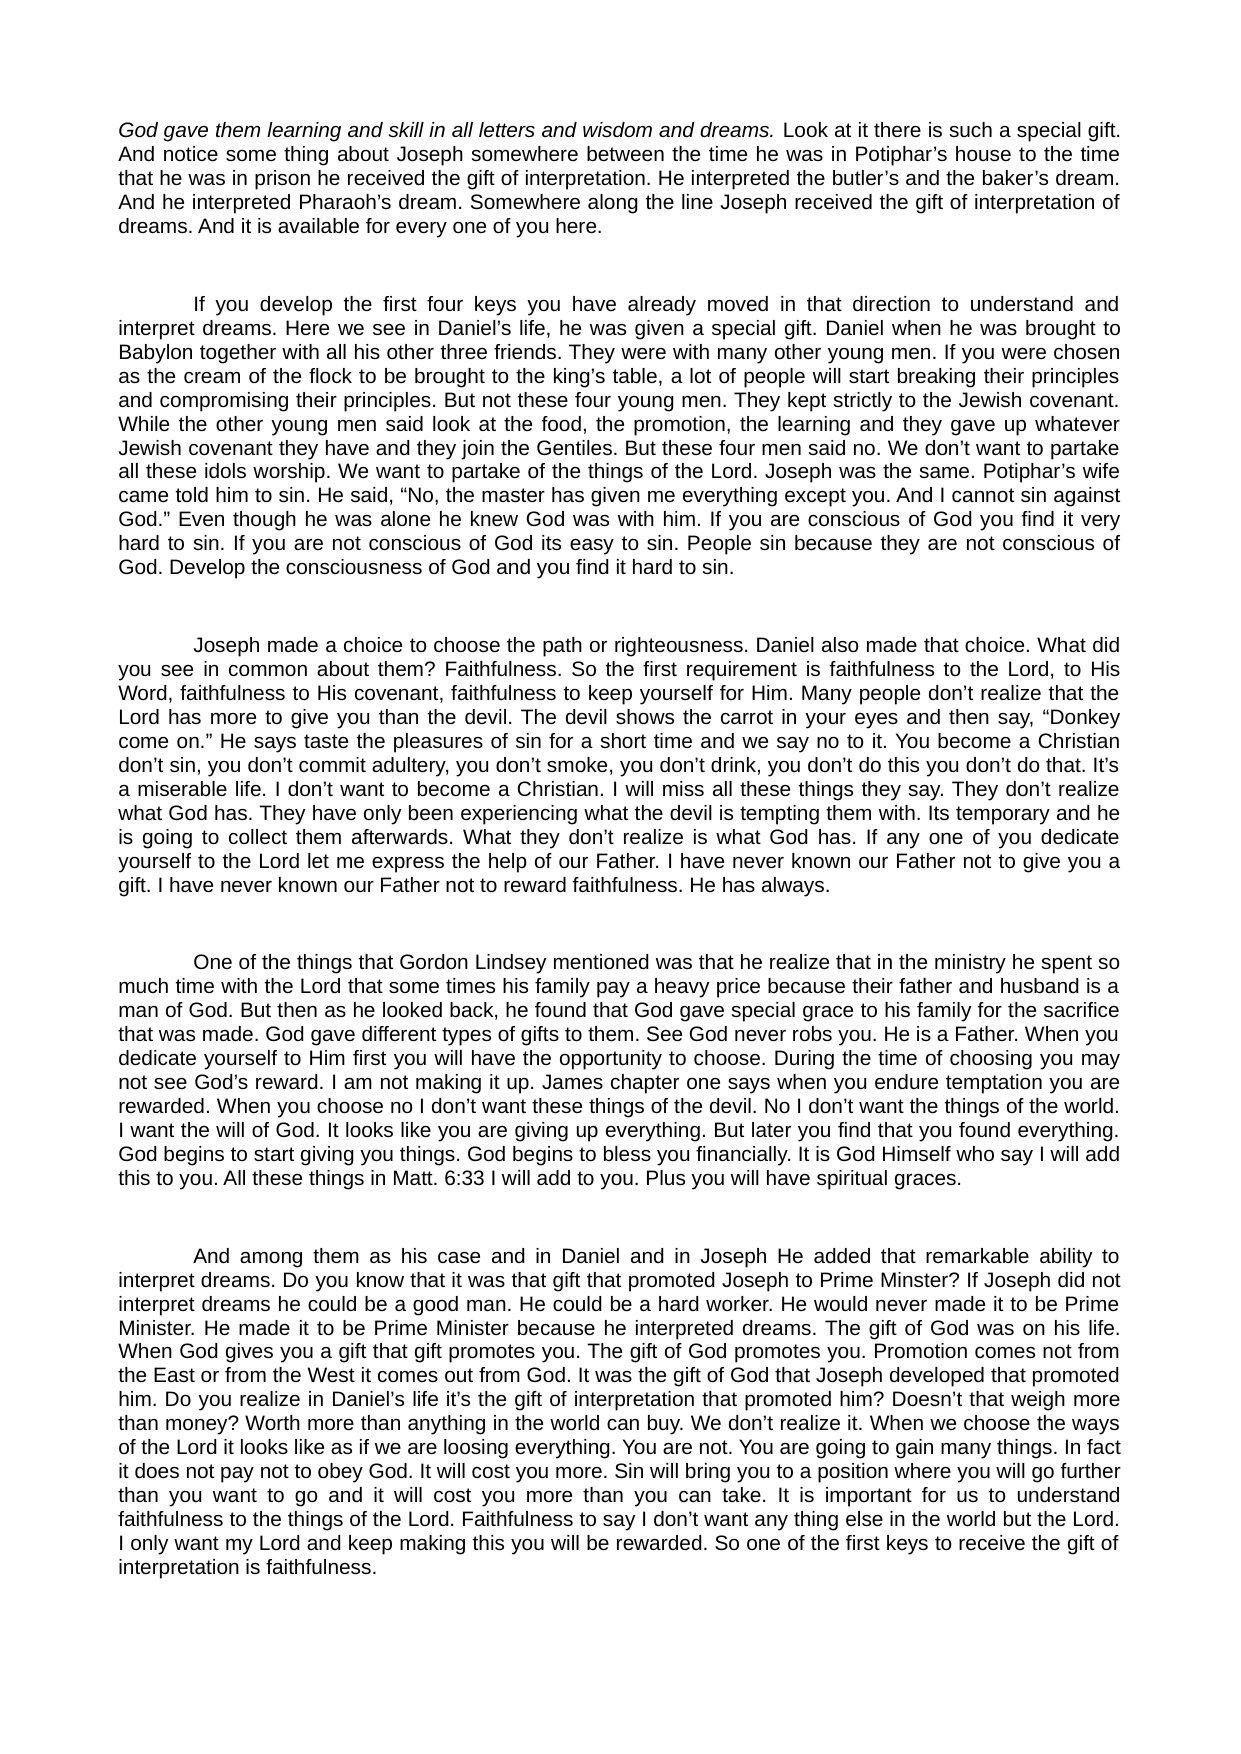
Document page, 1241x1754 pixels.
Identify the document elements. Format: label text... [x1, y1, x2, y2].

text One of the things that Gordon Lindsey mentioned was that he realize that in the ministry he spent so much time with the Lord that some times his family pay a heavy price because their father and husband is a man of God. But then as he looked back, he found that God gave special grace to his family for the sacrifice that was made. God gave different types of gifts to them. See God never robs you. He is a Father. When you dedicate yourself to Him first you will have the opportunity to choose. During the time of choosing you may not see God’s reward. I am not making it up. James chapter one says when you endure temptation you are rewarded. When you choose no I don’t want these things of the devil. No I don’t want the things of the world. I want the will of God. It looks like you are giving up everything. But later you find that you found everything. God begins to start giving you things. God begins to bless you financially. It is God Himself who say I will add this to you. All these things in Matt. 6:33 I will add to you. Plus you will have spiritual graces. [118, 950, 1122, 1190]
text God gave them learning and skill in all letters and wisdom and dreams. Look at it there is such a special gift. And notice some thing about Joseph somewhere between the time he was in Potiphar’s house to the time that he was in prison he received the gift of interpretation. He interpreted the butler’s and the baker’s dream. And he interpreted Pharaoh’s dream. Somewhere along the line Joseph received the gift of interpretation of dreams. And it is available for every one of you here. [118, 118, 1122, 238]
text If you develop the first four keys you have already moved in that direction to understand and interpret dreams. Here we see in Daniel’s life, he was given a special gift. Daniel when he was brought to Babylon together with all his other three friends. They were with many other young men. If you were chosen as the cream of the flock to be brought to the king’s table, a lot of people will start breaking their principles and compromising their principles. But not these four young men. They kept strictly to the Jewish covenant. While the other young men said look at the food, the promotion, the learning and they gave up whatever Jewish covenant they have and they join the Gentiles. But these four men said no. We don’t want to partake all these idols worship. We want to partake of the things of the Lord. Joseph was the same. Potiphar’s wife came told him to sin. He said, “No, the master has given me everything except you. And I cannot sin against God.” Even though he was alone he knew God was with him. If you are conscious of God you find it very hard to sin. If you are not conscious of God its easy to sin. People sin because they are not conscious of God. Develop the consciousness of God and you find it hard to sin. [118, 292, 1122, 579]
text And among them as his case and in Daniel and in Joseph He added that remarkable ability to interpret dreams. Do you know that it was that gift that promoted Joseph to Prime Minster? If Joseph did not interpret dreams he could be a good man. He could be a hard worker. He would never made it to be Prime Minister. He made it to be Prime Minister because he interpreted dreams. The gift of God was on his life. When God gives you a gift that gift promotes you. The gift of God promotes you. Promotion comes not from the East or from the West it comes out from God. It was the gift of God that Joseph developed that promoted him. Do you realize in Daniel’s life it’s the gift of interpretation that promoted him? Doesn’t that weigh more than money? Worth more than anything in the world can buy. We don’t realize it. When we choose the ways of the Lord it looks like as if we are loosing everything. You are not. You are going to gain many things. In fact it does not pay not to obey God. It will cost you more. Sin will bring you to a position where you will go further than you want to go and it will cost you more than you can take. It is important for us to understand faithfulness to the things of the Lord. Faithfulness to say I don’t want any thing else in the world but the Lord. I only want my Lord and keep making this you will be rewarded. So one of the first keys to receive the gift of interpretation is faithfulness. [118, 1243, 1122, 1579]
text Joseph made a choice to choose the path or righteousness. Daniel also made that choice. What did you see in common about them? Faithfulness. So the first requirement is faithfulness to the Lord, to His Word, faithfulness to His covenant, faithfulness to keep yourself for Him. Many people don’t realize that the Lord has more to give you than the devil. The devil shows the carrot in your eyes and then say, “Donkey come on.” He says taste the pleasures of sin for a short time and we say no to it. You become a Christian don’t sin, you don’t commit adultery, you don’t smoke, you don’t drink, you don’t do this you don’t do that. It’s a miserable life. I don’t want to become a Christian. I will miss all these things they say. They don’t realize what God has. They have only been experiencing what the devil is tempting them with. Its temporary and he is going to collect them afterwards. What they don’t realize is what God has. If any one of you dedicate yourself to the Lord let me express the help of our Father. I have never known our Father not to give you a gift. I have never known our Father not to reward faithfulness. He has always. [118, 633, 1122, 896]
